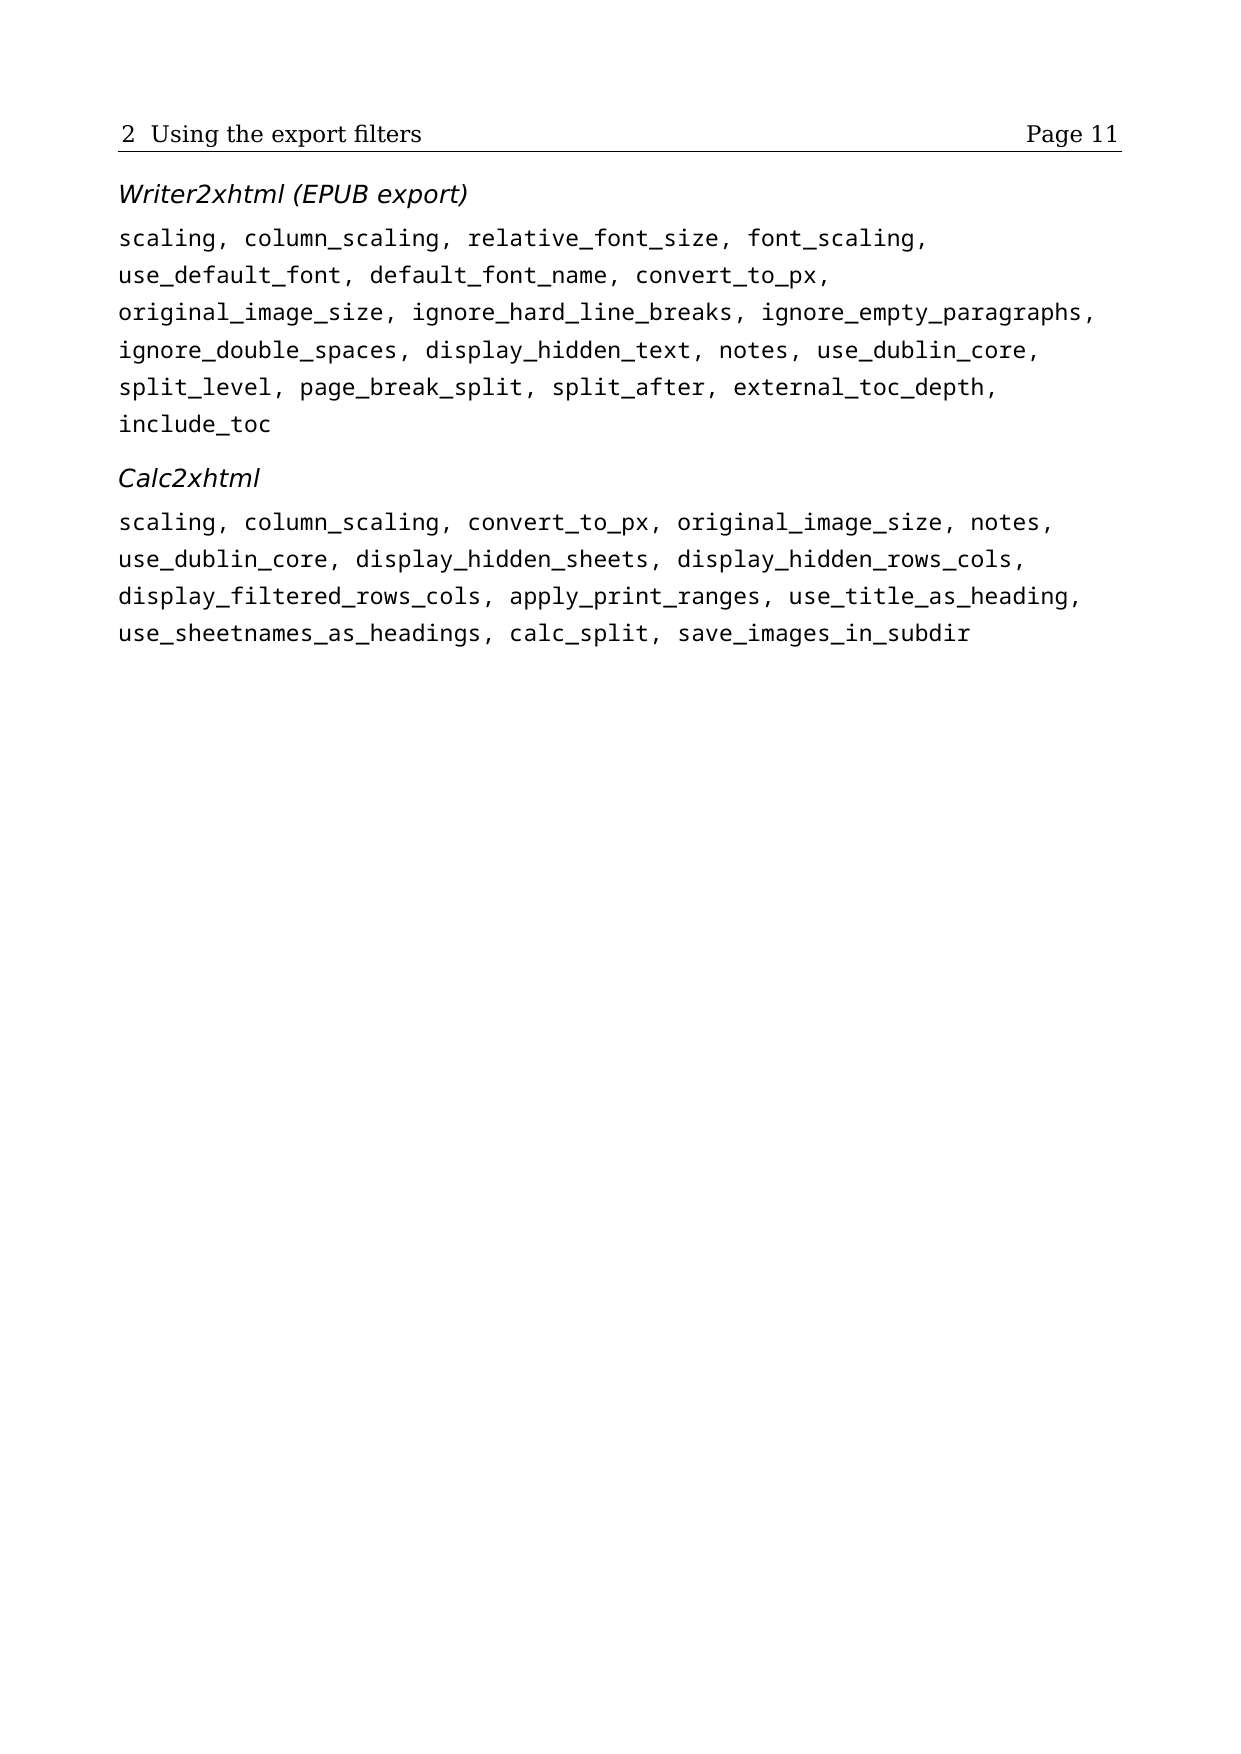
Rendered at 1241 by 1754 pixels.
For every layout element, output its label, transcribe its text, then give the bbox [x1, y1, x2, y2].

text scaling, column_scaling, relative_font_size, font_scaling, use_default_font, default_font_name, convert_to_px, original_image_size, ignore_hard_line_breaks, ignore_empty_paragraphs, ignore_double_spaces, display_hidden_text, notes, use_dublin_core, split_level, page_break_split, split_after, external_toc_depth, include_toc [118, 222, 1122, 439]
subtitle Calc2xhtml [118, 464, 1122, 493]
subtitle Writer2xhtml (EPUB export) [118, 181, 1122, 209]
text scaling, column_scaling, convert_to_px, original_image_size, notes, use_dublin_core, display_hidden_sheets, display_hidden_rows_cols, display_filtered_rows_cols, apply_print_ranges, use_title_as_heading, use_sheetnames_as_headings, calc_split, save_images_in_subdir [118, 505, 1122, 648]
